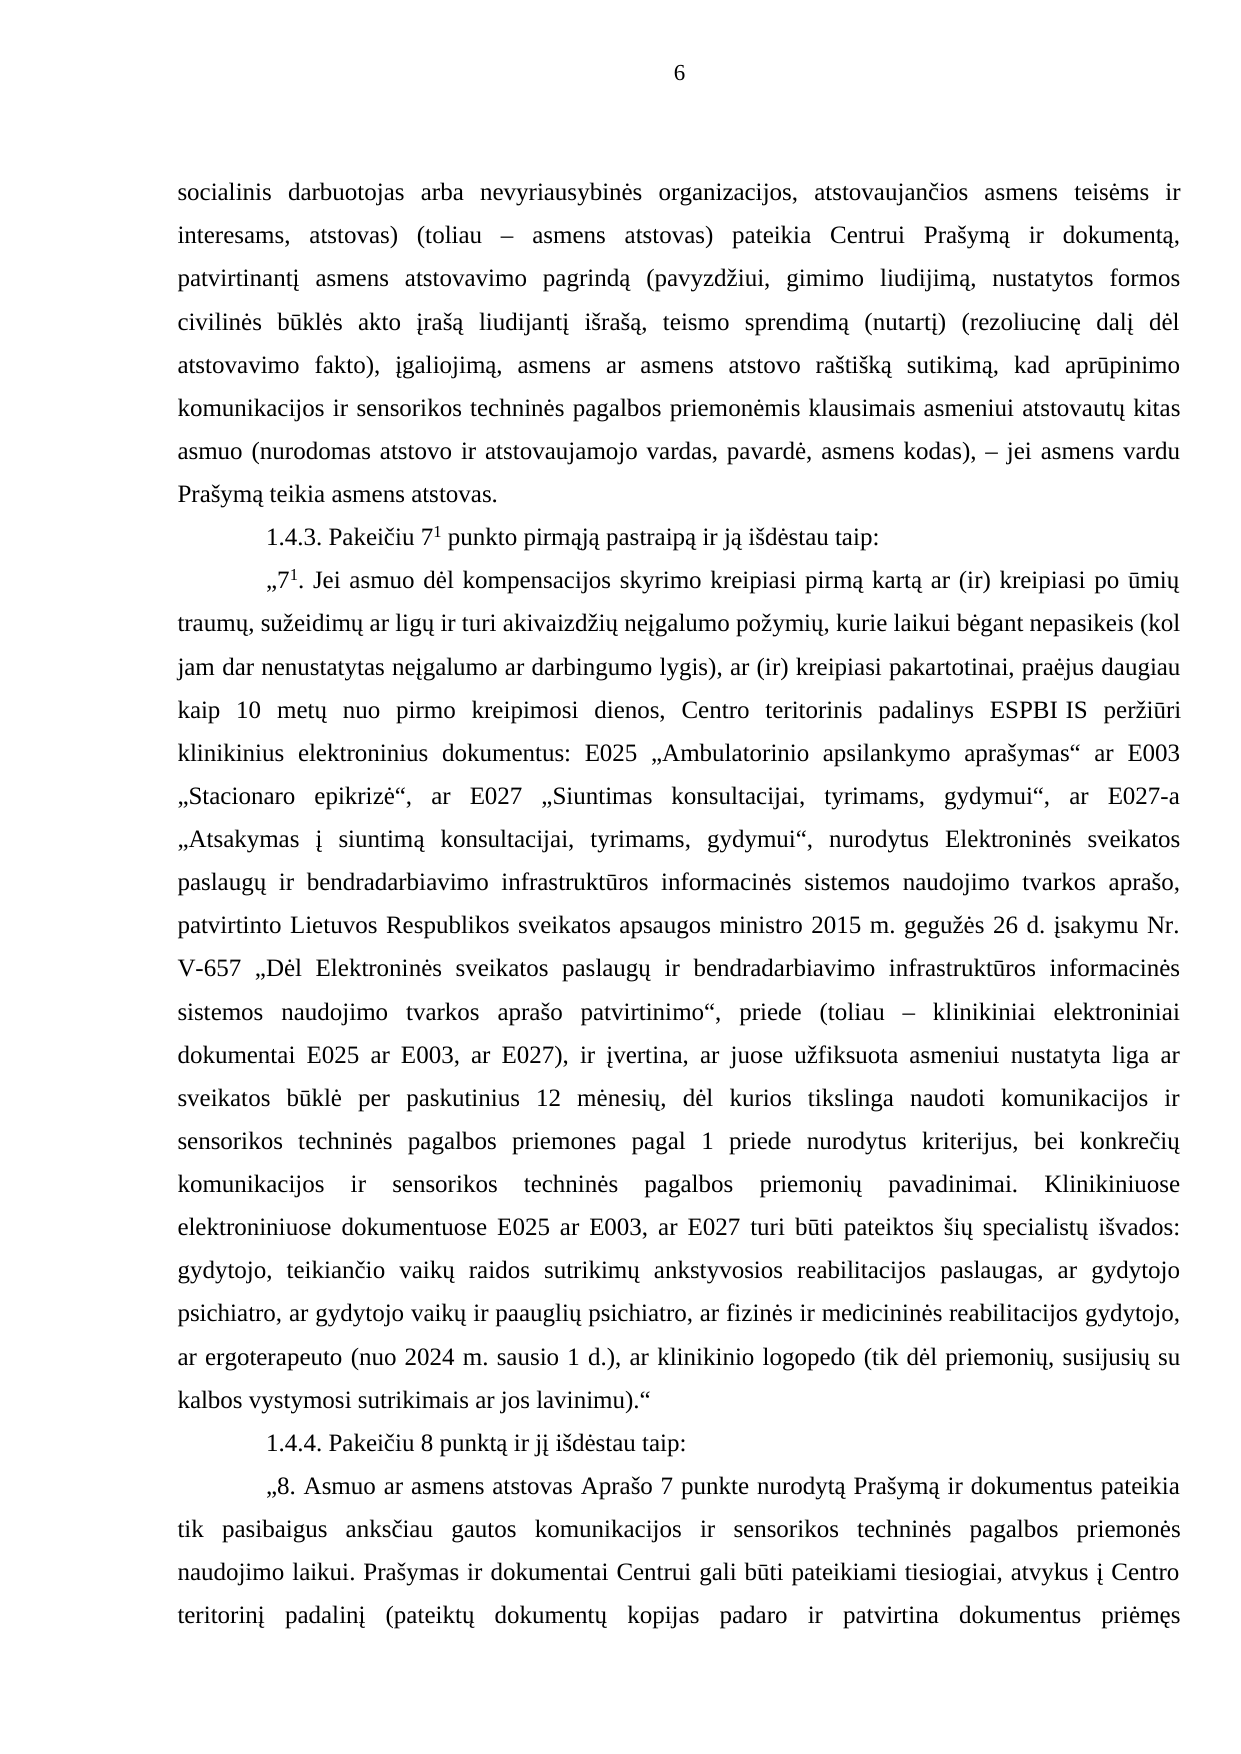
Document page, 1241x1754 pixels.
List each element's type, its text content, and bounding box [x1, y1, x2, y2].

text „71. Jei asmuo dėl kompensacijos skyrimo kreipiasi pirmą kartą ar (ir) kreipiasi po ūmių traumų, sužeidimų ar ligų ir turi akivaizdžių neįgalumo požymių, kurie laikui bėgant nepasikeis (kol jam dar nenustatytas neįgalumo ar darbingumo lygis), ar (ir) kreipiasi pakartotinai, praėjus daugiau kaip 10 metų nuo pirmo kreipimosi dienos, Centro teritorinis padalinys ESPBI IS peržiūri klinikinius elektroninius dokumentus: E025 „Ambulatorinio apsilankymo aprašymas“ ar E003 „Stacionaro epikrizė“, ar E027 „Siuntimas konsultacijai, tyrimams, gydymui“, ar E027-a „Atsakymas į siuntimą konsultacijai, tyrimams, gydymui“, nurodytus Elektroninės sveikatos paslaugų ir bendradarbiavimo infrastruktūros informacinės sistemos naudojimo tvarkos aprašo, patvirtinto Lietuvos Respublikos sveikatos apsaugos ministro 2015 m. gegužės 26 d. įsakymu Nr. V-657 „Dėl Elektroninės sveikatos paslaugų ir bendradarbiavimo infrastruktūros informacinės sistemos naudojimo tvarkos aprašo patvirtinimo“, priede (toliau – klinikiniai elektroniniai dokumentai E025 ar E003, ar E027), ir įvertina, ar juose užfiksuota asmeniui nustatyta liga ar sveikatos būklė per paskutinius 12 mėnesių, dėl kurios tikslinga naudoti komunikacijos ir sensorikos techninės pagalbos priemones pagal 1 priede nurodytus kriterijus, bei konkrečių komunikacijos ir sensorikos techninės pagalbos priemonių pavadinimai. Klinikiniuose elektroniniuose dokumentuose E025 ar E003, ar E027 turi būti pateiktos šių specialistų išvados: gydytojo, teikiančio vaikų raidos sutrikimų ankstyvosios reabilitacijos paslaugas, ar gydytojo psichiatro, ar gydytojo vaikų ir paauglių psichiatro, ar fizinės ir medicininės reabilitacijos gydytojo, ar ergoterapeuto (nuo 2024 m. sausio 1 d.), ar klinikinio logopedo (tik dėl priemonių, susijusių su kalbos vystymosi sutrikimais ar jos lavinimu).“ [177, 565, 1181, 1413]
text „8. Asmuo ar asmens atstovas Aprašo 7 punkte nurodytą Prašymą ir dokumentus pateikia tik pasibaigus anksčiau gautos komunikacijos ir sensorikos techninės pagalbos priemonės naudojimo laikui. Prašymas ir dokumentai Centrui gali būti pateikiami tiesiogiai, atvykus į Centro teritorinį padalinį (pateiktų dokumentų kopijas padaro ir patvirtina dokumentus priėmęs [177, 1471, 1181, 1629]
text socialinis darbuotojas arba nevyriausybinės organizacijos, atstovaujančios asmens teisėms ir interesams, atstovas) (toliau – asmens atstovas) pateikia Centrui Prašymą ir dokumentą, patvirtinantį asmens atstovavimo pagrindą (pavyzdžiui, gimimo liudijimą, nustatytos formos civilinės būklės akto įrašą liudijantį išrašą, teismo sprendimą (nutartį) (rezoliucinę dalį dėl atstovavimo fakto), įgaliojimą, asmens ar asmens atstovo raštišką sutikimą, kad aprūpinimo komunikacijos ir sensorikos techninės pagalbos priemonėmis klausimais asmeniui atstovautų kitas asmuo (nurodomas atstovo ir atstovaujamojo vardas, pavardė, asmens kodas), – jei asmens vardu Prašymą teikia asmens atstovas. [177, 177, 1181, 508]
text 1.4.4. Pakeičiu 8 punktą ir jį išdėstau taip: [177, 1428, 1181, 1457]
text 1.4.3. Pakeičiu 71 punkto pirmąją pastraipą ir ją išdėstau taip: [177, 522, 1181, 551]
